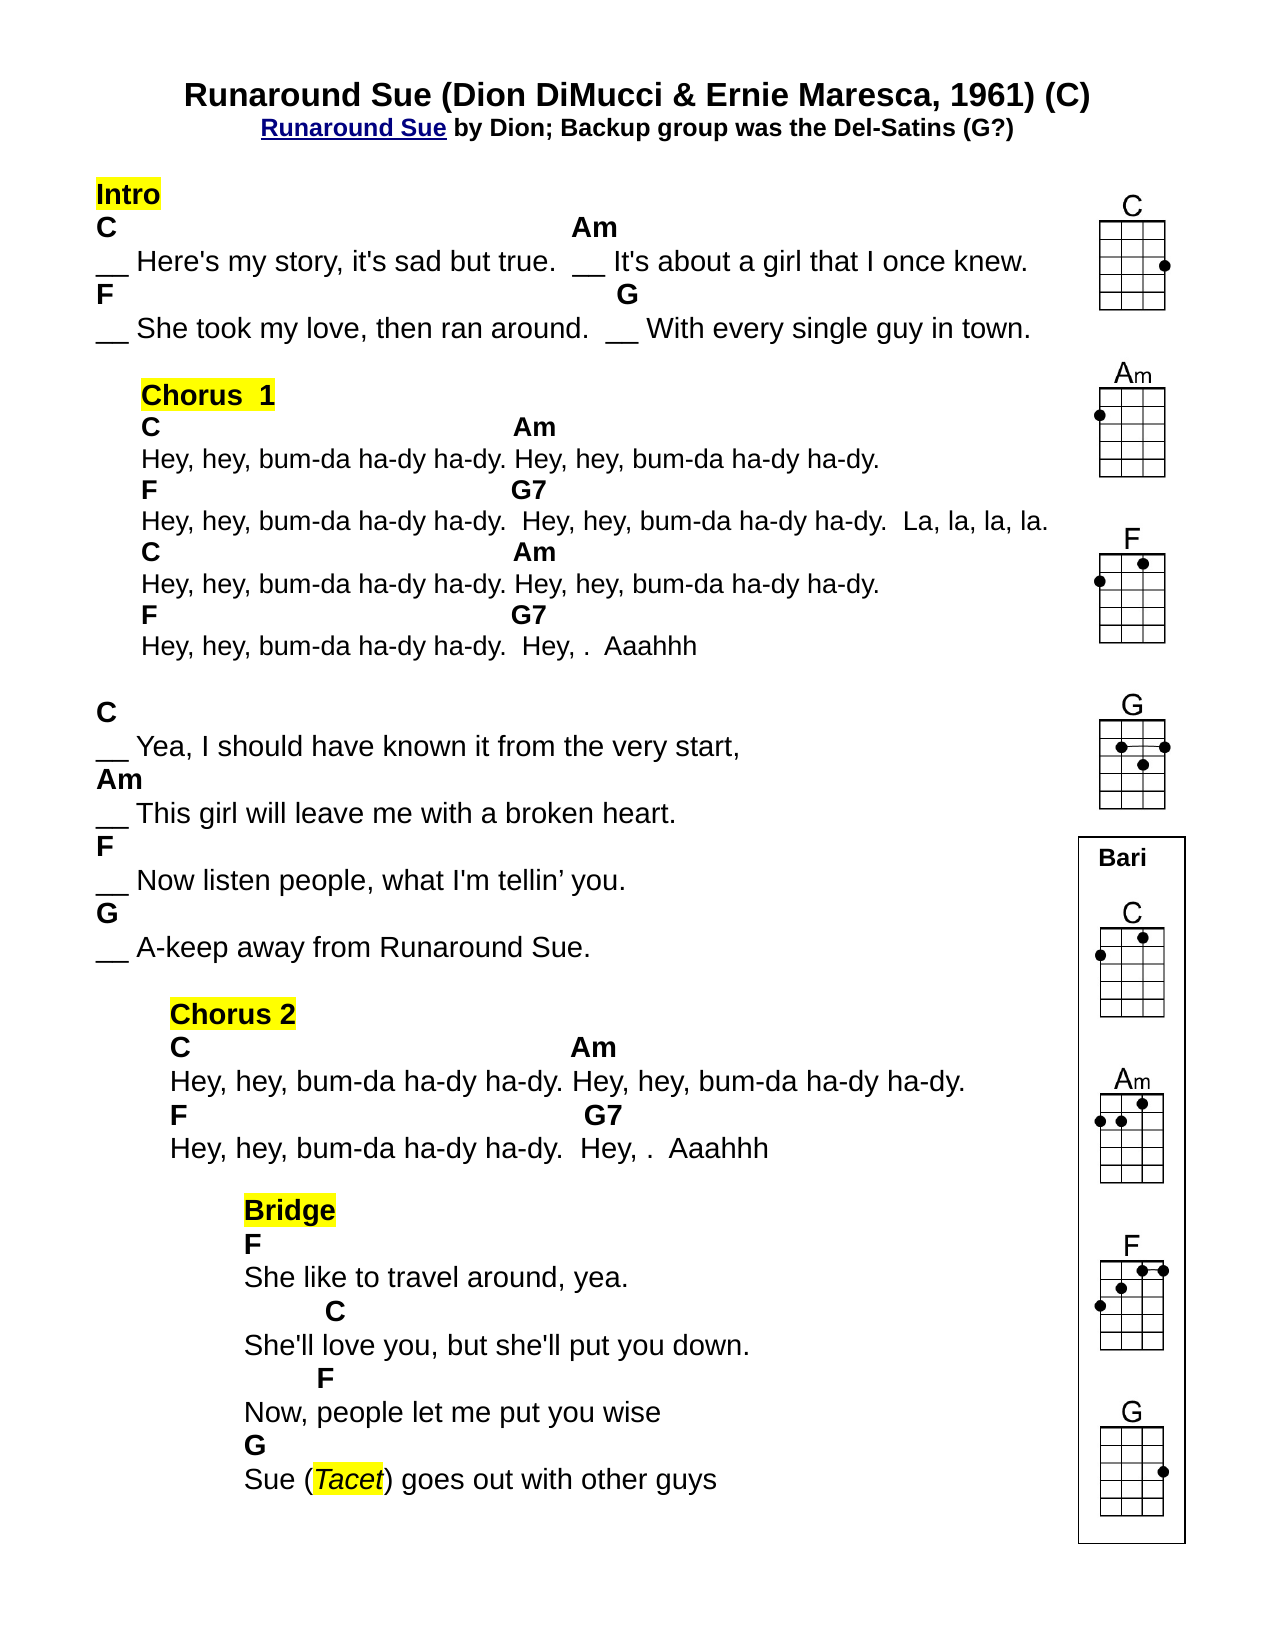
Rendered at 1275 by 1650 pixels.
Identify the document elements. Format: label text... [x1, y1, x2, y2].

picture [1083, 1216, 1180, 1367]
table_cell Bari [1079, 838, 1184, 878]
table_cell [1079, 337, 1185, 504]
text Runaround Sue (Dion DiMucci & Ernie Maresca, 1961) (C) [90, 75, 1185, 113]
table_cell [1079, 1377, 1184, 1543]
picture [1082, 675, 1182, 826]
picture [1082, 176, 1182, 327]
table_cell [1079, 504, 1185, 670]
picture [1083, 1049, 1180, 1200]
picture [1082, 343, 1182, 494]
table_cell [1079, 670, 1185, 836]
picture [1083, 1382, 1180, 1533]
table_cell [1079, 878, 1184, 1044]
table_cell [1079, 1044, 1184, 1210]
text Runaround Sue by Dion; Backup group was the Del-Satins (G?) [90, 113, 1185, 142]
table_header [1079, 171, 1185, 337]
picture [1083, 883, 1181, 1034]
table_header Intro C Am __ Here's my story, it's sad but true. __ It's about a girl that I once knew. F G __ She took my love, then ran around. __ With every single guy in town. Chorus 1 C Am Hey, hey, bum-da ha-dy ha-dy. Hey, hey, bum-da ha-dy ha-dy. F G7 Hey, hey, bum-da ha-dy ha-dy. Hey, hey, bum-da ha-dy ha-dy. La, la, la, la. C Am Hey, hey, bum-da ha-dy ha-dy. Hey, hey, bum-da ha-dy ha-dy. F G7 Hey, hey, bum-da ha-dy ha-dy. Hey, . Aaahhh C __ Yea, I should have known it from the very start, Am __ This girl will leave me with a broken heart. F __ Now listen people, what I'm tellin’ you. G __ A-keep away from Runaround Sue. Chorus 2 C Am Hey, hey, bum-da ha-dy ha-dy. Hey, hey, bum-da ha-dy ha-dy. F G7 Hey, hey, bum-da ha-dy ha-dy. Hey, . Aaahhh Bridge F She like to travel around, yea. C She'll love you, but she'll put you down. F Now, people let me put you wise G Sue (Tacet) goes out with other guys [90, 171, 1078, 1560]
picture [1082, 509, 1182, 660]
table_cell [1079, 1210, 1184, 1377]
table_cell [1079, 1544, 1185, 1560]
